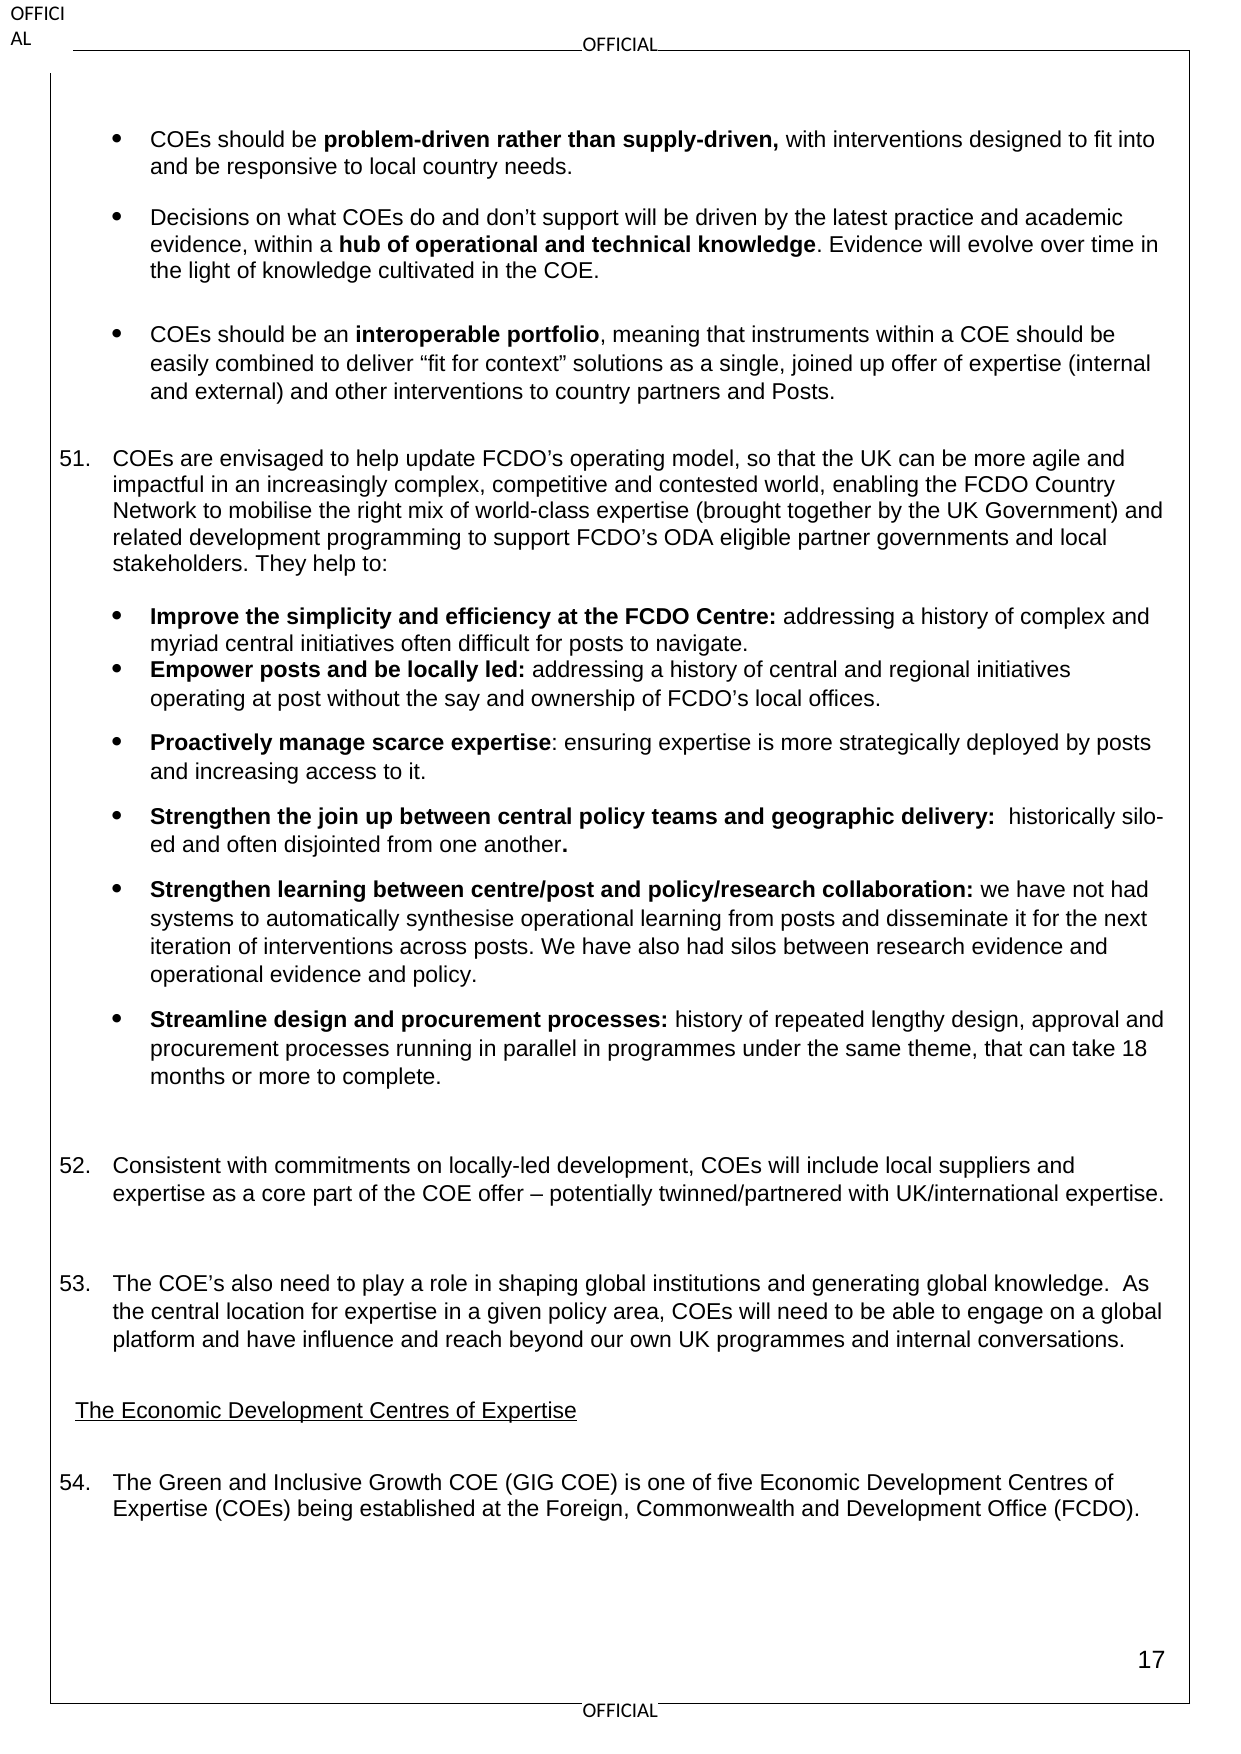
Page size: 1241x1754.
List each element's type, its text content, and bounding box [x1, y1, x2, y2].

list Empower posts and be locally led: addressing a history of central and regional initiatives operating at post without the say and ownership of FCDO’s local offices. [112, 656, 1165, 711]
list Streamline design and procurement processes: history of repeated lengthy design, approval and procurement processes running in parallel in programmes under the same theme, that can take 18 months or more to complete. [112, 1006, 1165, 1089]
list Strengthen the join up between central policy teams and geographic delivery: historically silo-ed and often disjointed from one another. [112, 803, 1165, 858]
list Decisions on what COEs do and don’t support will be driven by the latest practice and academic evidence, within a hub of operational and technical knowledge. Evidence will evolve over time in the light of knowledge cultivated in the COE. [112, 204, 1165, 284]
list Proactively manage scarce expertise: ensuring expertise is more strategically deployed by posts and increasing access to it. [112, 729, 1165, 784]
list COEs should be an interoperable portfolio, meaning that instruments within a COE should be easily combined to deliver “fit for context” solutions as a single, joined up offer of expertise (internal and external) and other interventions to country partners and Posts. [112, 321, 1165, 404]
list The COE’s also need to play a role in shaping global institutions and generating global knowledge. As the central location for expertise in a given policy area, COEs will need to be able to engage on a global platform and have influence and reach beyond our own UK programmes and internal conversations. [75, 1270, 1165, 1352]
text The Economic Development Centres of Expertise [75, 1397, 1165, 1424]
list COEs are envisaged to help update FCDO’s operating model, so that the UK can be more agile and impactful in an increasingly complex, competitive and contested world, enabling the FCDO Country Network to mobilise the right mix of world-class expertise (brought together by the UK Government) and related development programming to support FCDO’s ODA eligible partner governments and local stakeholders. They help to: [75, 444, 1165, 576]
list The Green and Inclusive Growth COE (GIG COE) is one of five Economic Development Centres of Expertise (COEs) being established at the Foreign, Commonwealth and Development Office (FCDO). [75, 1468, 1165, 1521]
list Improve the simplicity and efficiency at the FCDO Centre: addressing a history of complex and myriad central initiatives often difficult for posts to navigate. [112, 603, 1165, 656]
list COEs should be problem-driven rather than supply-driven, with interventions designed to fit into and be responsive to local country needs. [112, 126, 1165, 179]
list Strengthen learning between centre/post and policy/research collaboration: we have not had systems to automatically synthesise operational learning from posts and disseminate it for the next iteration of interventions across posts. We have also had silos between research evidence and operational evidence and policy. [112, 876, 1165, 987]
list Consistent with commitments on locally-led development, COEs will include local suppliers and expertise as a core part of the COE offer – potentially twinned/partnered with UK/international expertise. [75, 1152, 1165, 1207]
